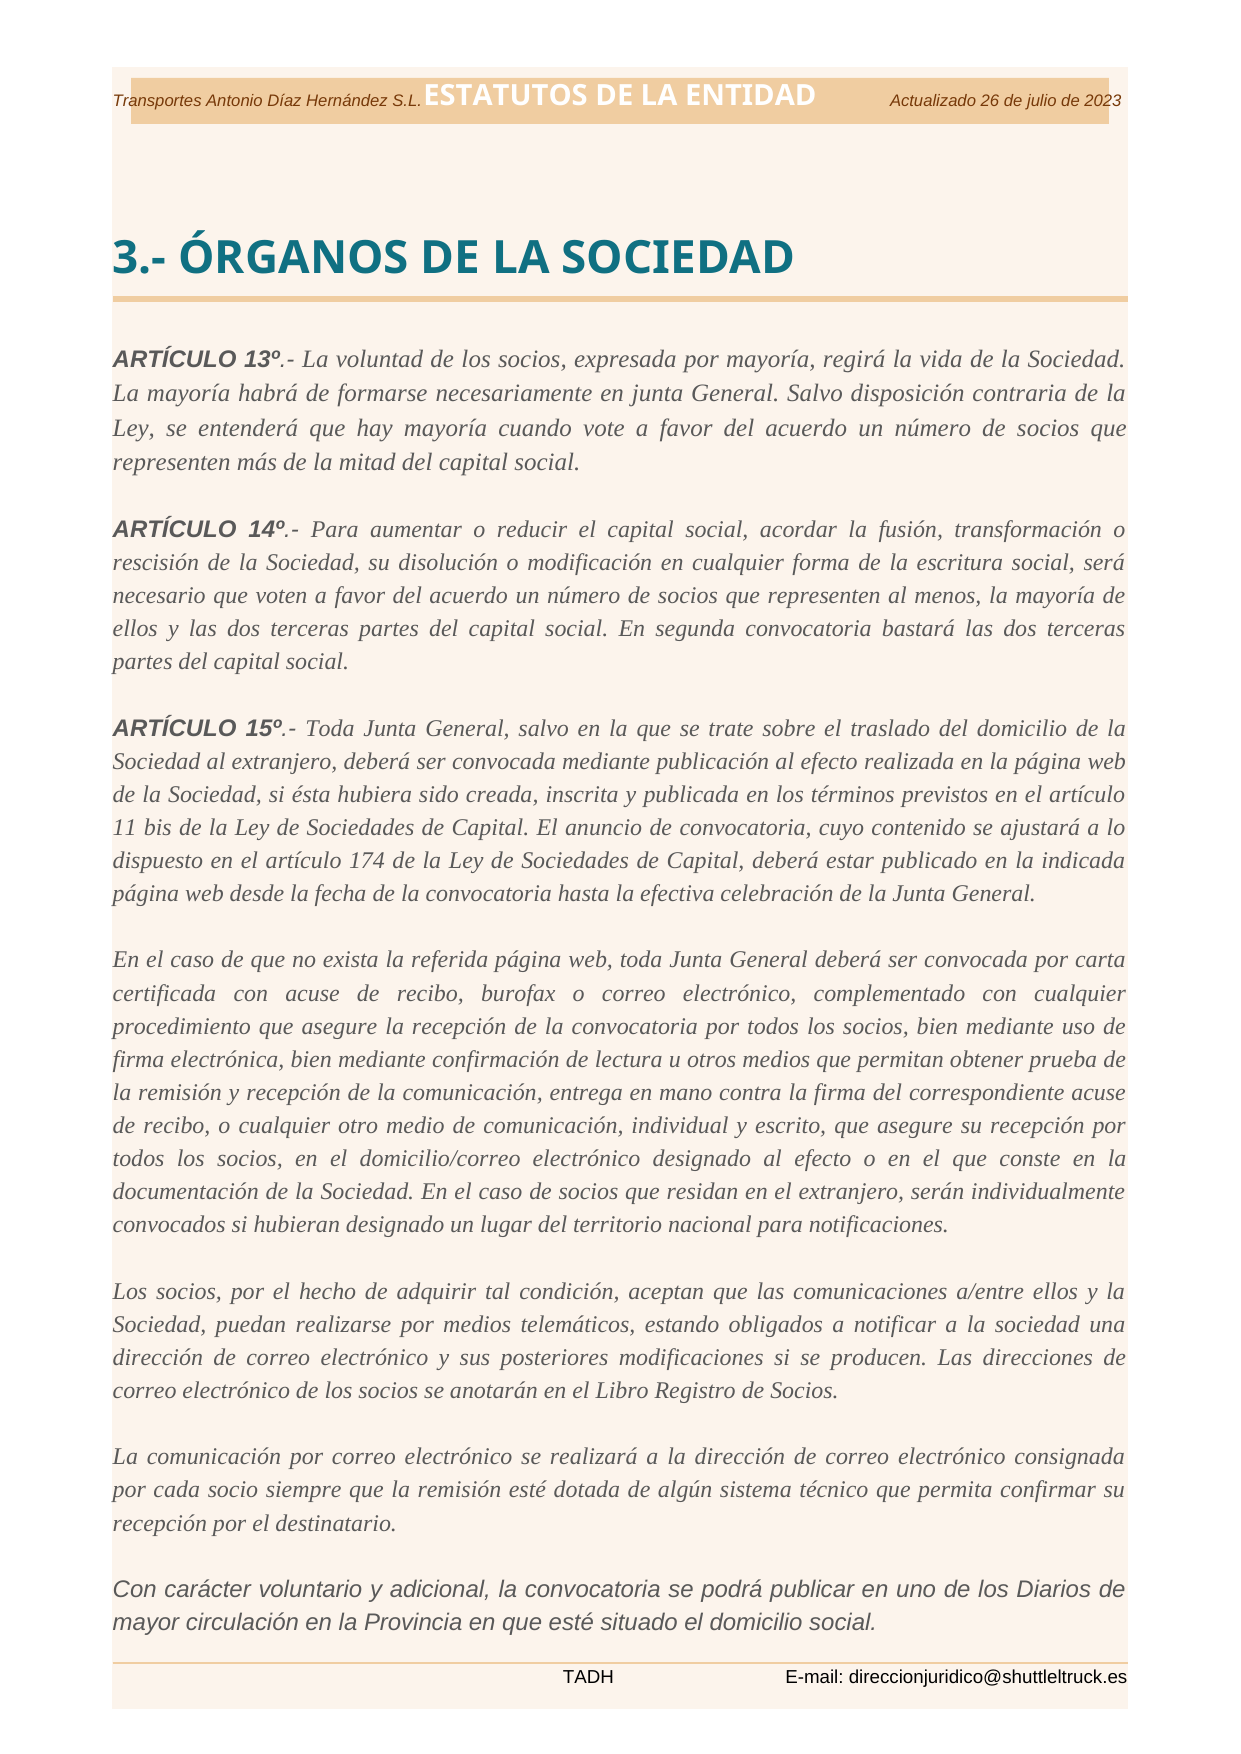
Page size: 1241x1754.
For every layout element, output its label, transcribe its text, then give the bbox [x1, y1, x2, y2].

text En el caso de que no exista la referida página web, toda Junta General deberá ser convocada por carta certificada con acuse de recibo, burofax o correo electrónico, complementado con cualquier procedimiento que asegure la recepción de la convocatoria por todos los socios, bien mediante uso de firma electrónica, bien mediante confirmación de lectura u otros medios que permitan obtener prueba de la remisión y recepción de la comunicación, entrega en mano contra la firma del correspondiente acuse de recibo, o cualquier otro medio de comunicación, individual y escrito, que asegure su recepción por todos los socios, en el domicilio/correo electrónico designado al efecto o en el que conste en la documentación de la Sociedad. En el caso de socios que residan en el extranjero, serán individualmente convocados si hubieran designado un lugar del territorio nacional para notificaciones. [112, 946, 1128, 1238]
text Con carácter voluntario y adicional, la convocatoria se podrá publicar en uno de los Diarios de mayor circulación en la Provincia en que esté situado el domicilio social. [112, 1575, 1128, 1636]
subtitle 3.- ÓRGANOS DE LA SOCIEDAD [112, 225, 1128, 302]
text ARTÍCULO 13º.- La voluntad de los socios, expresada por mayoría, regirá la vida de la Sociedad. La mayoría habrá de formarse necesariamente en junta General. Salvo disposición contraria de la Ley, se entenderá que hay mayoría cuando vote a favor del acuerdo un número de socios que representen más de la mitad del capital social. [112, 344, 1128, 476]
text ARTÍCULO 14º.- Para aumentar o reducir el capital social, acordar la fusión, transformación o rescisión de la Sociedad, su disolución o modificación en cualquier forma de la escritura social, será necesario que voten a favor del acuerdo un número de socios que representen al menos, la mayoría de ellos y las dos terceras partes del capital social. En segunda convocatoria bastará las dos terceras partes del capital social. [112, 515, 1128, 675]
text ARTÍCULO 15º.- Toda Junta General, salvo en la que se trate sobre el traslado del domicilio de la Sociedad al extranjero, deberá ser convocada mediante publicación al efecto realizada en la página web de la Sociedad, si ésta hubiera sido creada, inscrita y publicada en los términos previstos en el artículo 11 bis de la Ley de Sociedades de Capital. El anuncio de convocatoria, cuyo contenido se ajustará a lo dispuesto en el artículo 174 de la Ley de Sociedades de Capital, deberá estar publicado en la indicada página web desde la fecha de la convocatoria hasta la efectiva celebración de la Junta General. [112, 713, 1128, 907]
text La comunicación por correo electrónico se realizará a la dirección de correo electrónico consignada por cada socio siempre que la remisión esté dotada de algún sistema técnico que permita confirmar su recepción por el destinatario. [112, 1442, 1128, 1536]
text Los socios, por el hecho de adquirir tal condición, aceptan que las comunicaciones a/entre ellos y la Sociedad, puedan realizarse por medios telemáticos, estando obligados a notificar a la sociedad una dirección de correo electrónico y sus posteriores modificaciones si se producen. Las direcciones de correo electrónico de los socios se anotarán en el Libro Registro de Socios. [112, 1277, 1128, 1404]
